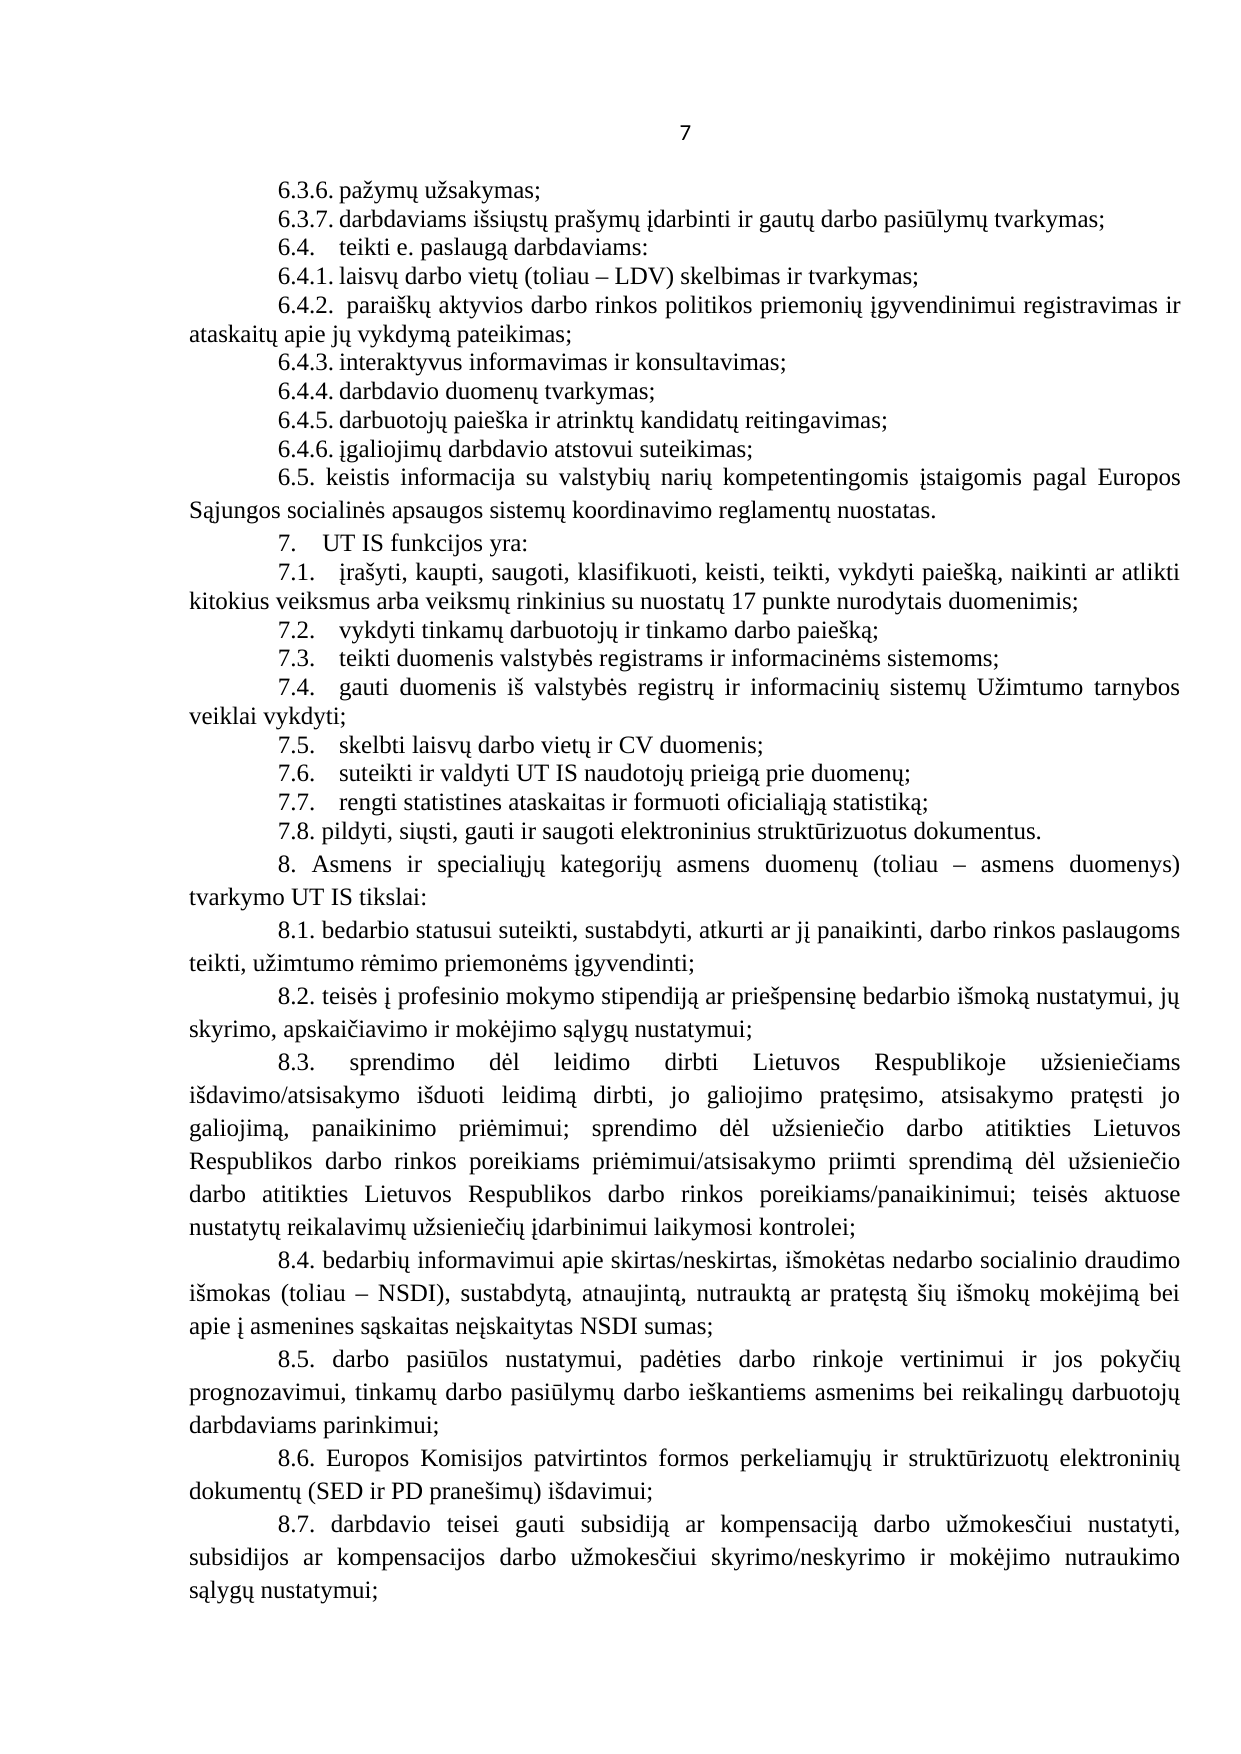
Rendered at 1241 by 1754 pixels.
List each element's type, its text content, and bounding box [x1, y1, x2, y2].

text 6.3.6. pažymų užsakymas; [189, 175, 1181, 204]
text 6.3.7. darbdaviams išsiųstų prašymų įdarbinti ir gautų darbo pasiūlymų tvarkymas; [189, 204, 1181, 232]
text 8.7. darbdavio teisei gauti subsidiją ar kompensaciją darbo užmokesčiui nustatyti, subsidijos ar kompensacijos darbo užmokesčiui skyrimo/neskyrimo ir mokėjimo nutraukimo sąlygų nustatymui; [189, 1509, 1181, 1604]
text 6.4.1. laisvų darbo vietų (toliau – LDV) skelbimas ir tvarkymas; [189, 261, 1181, 290]
text 7. UT IS funkcijos yra: [189, 528, 1181, 557]
text 6.4.4. darbdavio duomenų tvarkymas; [189, 376, 1181, 405]
text 8.3. sprendimo dėl leidimo dirbti Lietuvos Respublikoje užsieniečiams išdavimo/atsisakymo išduoti leidimą dirbti, jo galiojimo pratęsimo, atsisakymo pratęsti jo galiojimą, panaikinimo priėmimui; sprendimo dėl užsieniečio darbo atitikties Lietuvos Respublikos darbo rinkos poreikiams priėmimui/atsisakymo priimti sprendimą dėl užsieniečio darbo atitikties Lietuvos Respublikos darbo rinkos poreikiams/panaikinimui; teisės aktuose nustatytų reikalavimų užsieniečių įdarbinimui laikymosi kontrolei; [189, 1047, 1181, 1241]
text 7.2. vykdyti tinkamų darbuotojų ir tinkamo darbo paiešką; [189, 615, 1181, 643]
text 8.4. bedarbių informavimui apie skirtas/neskirtas, išmokėtas nedarbo socialinio draudimo išmokas (toliau – NSDI), sustabdytą, atnaujintą, nutrauktą ar pratęstą šių išmokų mokėjimą bei apie į asmenines sąskaitas neįskaitytas NSDI sumas; [189, 1245, 1181, 1340]
text 6.4. teikti e. paslaugą darbdaviams: [189, 232, 1181, 261]
text 6.4.2. paraiškų aktyvios darbo rinkos politikos priemonių įgyvendinimui registravimas ir ataskaitų apie jų vykdymą pateikimas; [189, 290, 1181, 347]
text 6.4.3. interaktyvus informavimas ir konsultavimas; [189, 347, 1181, 376]
text 8.5. darbo pasiūlos nustatymui, padėties darbo rinkoje vertinimui ir jos pokyčių prognozavimui, tinkamų darbo pasiūlymų darbo ieškantiems asmenims bei reikalingų darbuotojų darbdaviams parinkimui; [189, 1344, 1181, 1439]
text 8.6. Europos Komisijos patvirtintos formos perkeliamųjų ir struktūrizuotų elektroninių dokumentų (SED ir PD pranešimų) išdavimui; [189, 1443, 1181, 1505]
text 7.1. įrašyti, kaupti, saugoti, klasifikuoti, keisti, teikti, vykdyti paiešką, naikinti ar atlikti kitokius veiksmus arba veiksmų rinkinius su nuostatų 17 punkte nurodytais duomenimis; [189, 557, 1181, 615]
text 7.5. skelbti laisvų darbo vietų ir CV duomenis; [189, 730, 1181, 758]
text 7.6. suteikti ir valdyti UT IS naudotojų prieigą prie duomenų; [189, 758, 1181, 787]
text 8.2. teisės į profesinio mokymo stipendiją ar priešpensinę bedarbio išmoką nustatymui, jų skyrimo, apskaičiavimo ir mokėjimo sąlygų nustatymui; [189, 981, 1181, 1043]
text 6.4.6. įgaliojimų darbdavio atstovui suteikimas; [189, 434, 1181, 462]
text 7.8. pildyti, siųsti, gauti ir saugoti elektroninius struktūrizuotus dokumentus. [189, 816, 1181, 845]
text 8.1. bedarbio statusui suteikti, sustabdyti, atkurti ar jį panaikinti, darbo rinkos paslaugoms teikti, užimtumo rėmimo priemonėms įgyvendinti; [189, 915, 1181, 977]
text 7.3. teikti duomenis valstybės registrams ir informacinėms sistemoms; [189, 643, 1181, 672]
text 6.4.5. darbuotojų paieška ir atrinktų kandidatų reitingavimas; [189, 405, 1181, 434]
text 8. Asmens ir specialiųjų kategorijų asmens duomenų (toliau – asmens duomenys) tvarkymo UT IS tikslai: [189, 849, 1181, 911]
text 7.7. rengti statistines ataskaitas ir formuoti oficialiąją statistiką; [189, 787, 1181, 816]
text 7.4. gauti duomenis iš valstybės registrų ir informacinių sistemų Užimtumo tarnybos veiklai vykdyti; [189, 672, 1181, 730]
text 6.5. keistis informacija su valstybių narių kompetentingomis įstaigomis pagal Europos Sąjungos socialinės apsaugos sistemų koordinavimo reglamentų nuostatas. [189, 462, 1181, 524]
